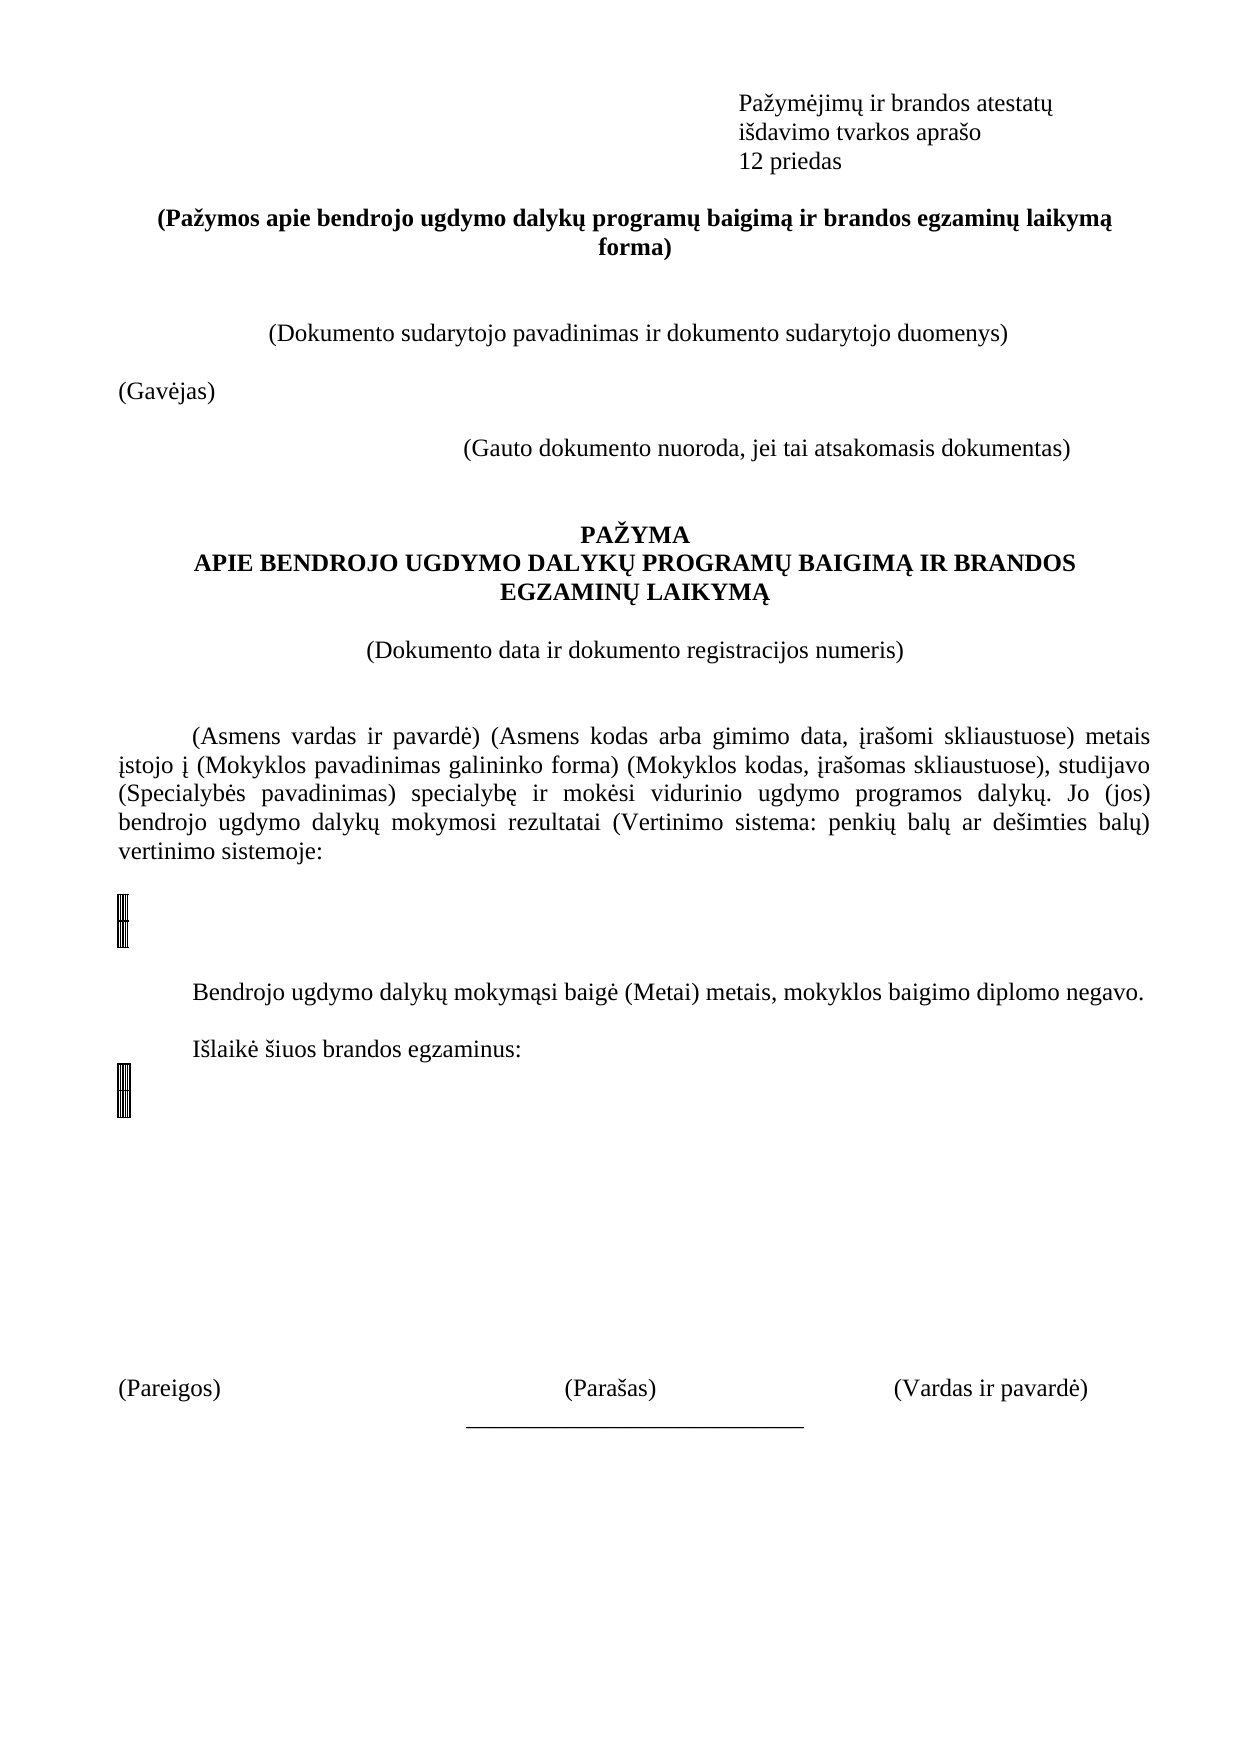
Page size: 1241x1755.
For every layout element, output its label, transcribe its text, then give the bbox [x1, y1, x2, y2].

text (Gavėjas) [118, 376, 1152, 405]
text (Pareigos) (Parašas) (Vardas ir pavardė) [118, 1373, 1152, 1402]
text (Asmens vardas ir pavardė) (Asmens kodas arba gimimo data, įrašomi skliaustuose) metais įstojo į (Mokyklos pavadinimas galininko forma) (Mokyklos kodas, įrašomas skliaustuose), studijavo (Specialybės pavadinimas) specialybę ir mokėsi vidurinio ugdymo programos dalykų. Jo (jos) bendrojo ugdymo dalykų mokymosi rezultatai (Vertinimo sistema: penkių balų ar dešimties balų) vertinimo sistemoje: [118, 721, 1152, 865]
text Bendrojo ugdymo dalykų mokymąsi baigė (Metai) metais, mokyklos baigimo diplomo negavo. [118, 977, 1152, 1006]
text Išlaikė šiuos brandos egzaminus: [118, 1034, 1152, 1063]
text Pažymėjimų ir brandos atestatų [532, 88, 1152, 117]
text ___________________________ [118, 1402, 1152, 1430]
text APIE BENDROJO UGDYMO DALYKŲ PROGRAMŲ BAIGIMĄ IR BRANDOS [118, 548, 1152, 577]
text išdavimo tvarkos aprašo [532, 117, 1152, 146]
text (Pažymos apie bendrojo ugdymo dalykų programų baigimą ir brandos egzaminų laikymą forma) [118, 203, 1152, 261]
text PAŽYMA [118, 520, 1152, 548]
text EGZAMINŲ LAIKYMĄ [118, 577, 1152, 606]
text 12 priedas [532, 146, 1152, 175]
text (Dokumento data ir dokumento registracijos numeris) [118, 635, 1152, 663]
text (Gauto dokumento nuoroda, jei tai atsakomasis dokumentas) [463, 433, 1152, 462]
text (Dokumento sudarytojo pavadinimas ir dokumento sudarytojo duomenys) [118, 318, 1152, 347]
